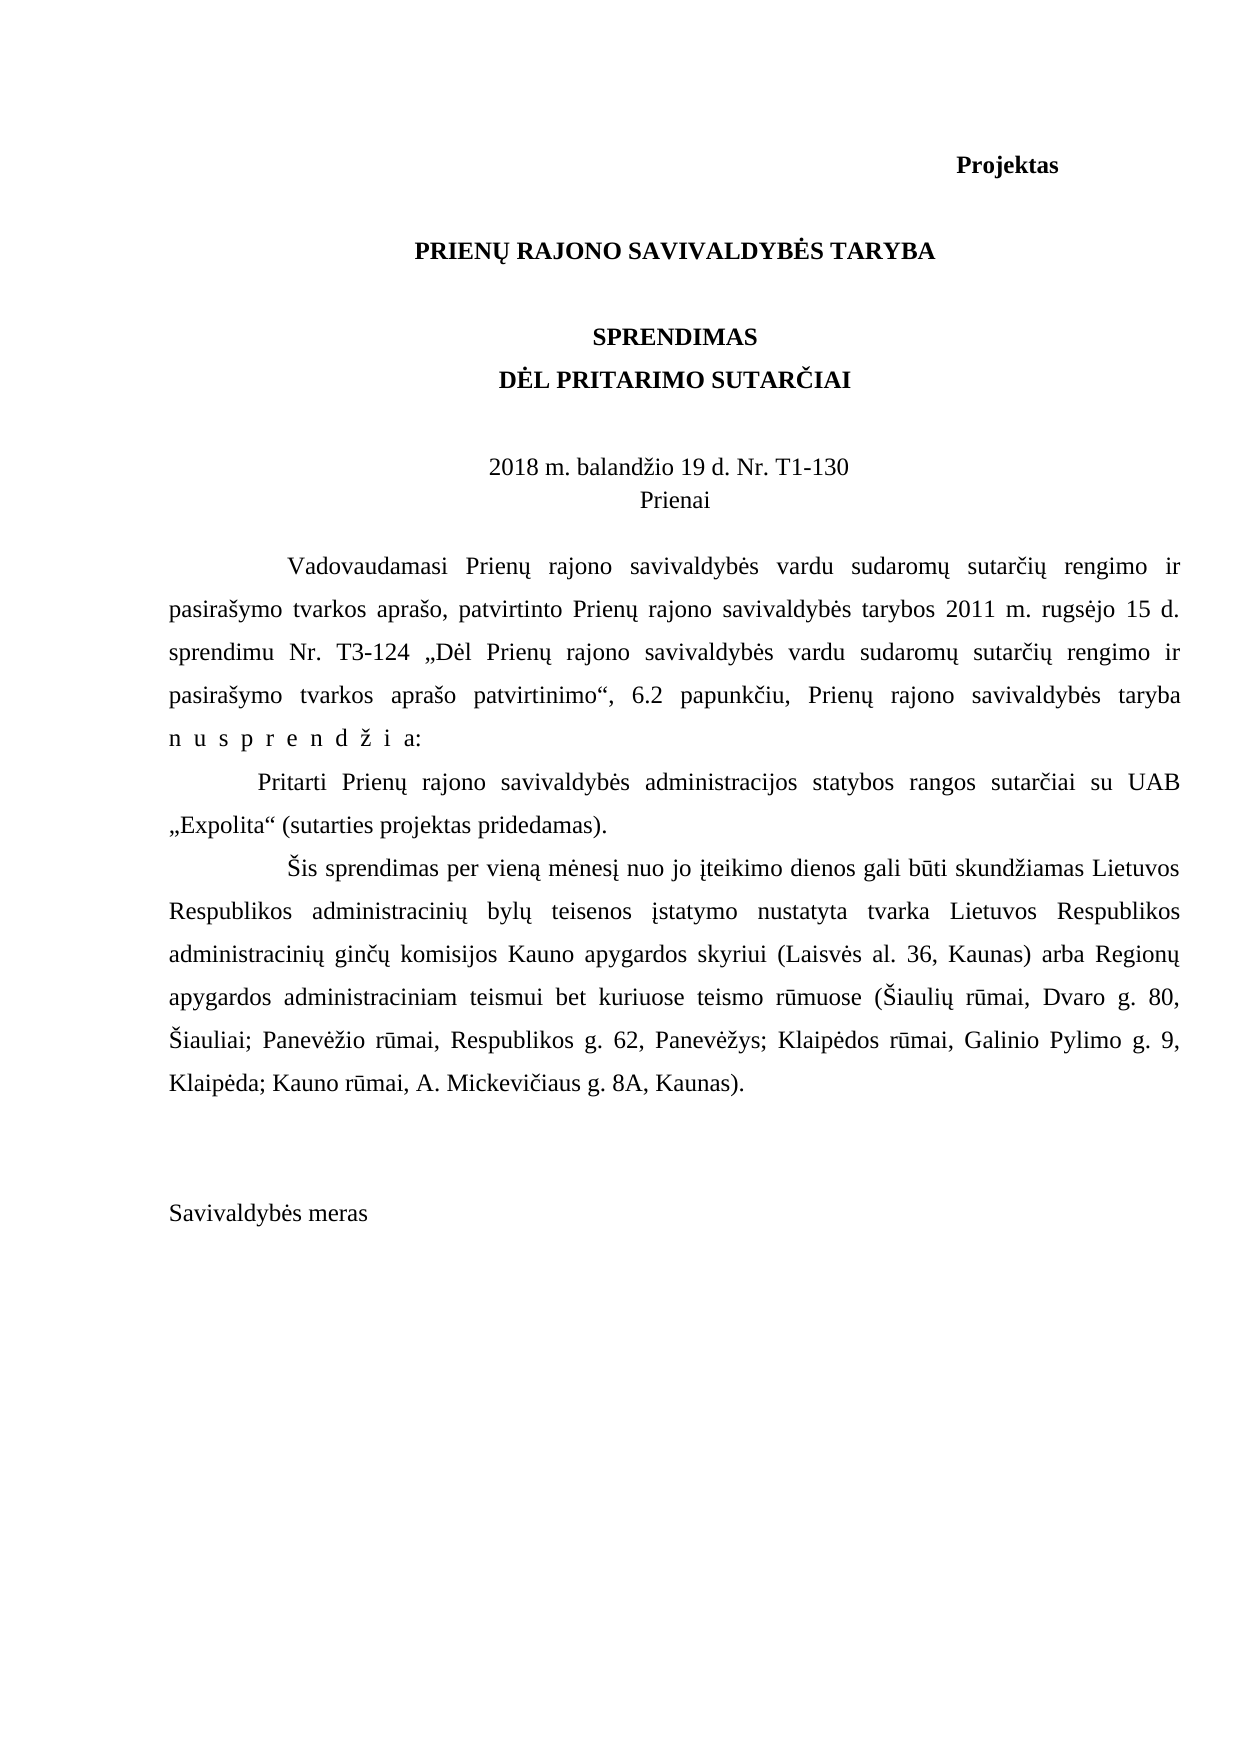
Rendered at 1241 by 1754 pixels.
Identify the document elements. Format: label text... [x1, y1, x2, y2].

text Savivaldybės meras [169, 1198, 1181, 1227]
text PRIENŲ RAJONO SAVIVALDYBĖS TARYBA [169, 236, 1181, 265]
text Sprendimas [169, 322, 1181, 351]
text Pritarti Prienų rajono savivaldybės administracijos statybos rangos sutarčiai su UAB „Expolita“ (sutarties projektas pridedamas). [169, 767, 1181, 838]
text 2018 m. balandžio 19 d. Nr. T1-130 [169, 452, 1181, 481]
text Projektas [169, 150, 1181, 179]
text Prienai [169, 485, 1181, 514]
text Vadovaudamasi Prienų rajono savivaldybės vardu sudaromų sutarčių rengimo ir pasirašymo tvarkos aprašo, patvirtinto Prienų rajono savivaldybės tarybos 2011 m. rugsėjo 15 d. sprendimu Nr. T3-124 „Dėl Prienų rajono savivaldybės vardu sudaromų sutarčių rengimo ir pasirašymo tvarkos aprašo patvirtinimo“, 6.2 papunkčiu, Prienų rajono savivaldybės taryba nusprendžia: [169, 551, 1181, 752]
text DĖL pritarimo sutarčiai [169, 366, 1181, 394]
text Šis sprendimas per vieną mėnesį nuo jo įteikimo dienos gali būti skundžiamas Lietuvos Respublikos administracinių bylų teisenos įstatymo nustatyta tvarka Lietuvos Respublikos administracinių ginčų komisijos Kauno apygardos skyriui (Laisvės al. 36, Kaunas) arba Regionų apygardos administraciniam teismui bet kuriuose teismo rūmuose (Šiaulių rūmai, Dvaro g. 80, Šiauliai; Panevėžio rūmai, Respublikos g. 62, Panevėžys; Klaipėdos rūmai, Galinio Pylimo g. 9, Klaipėda; Kauno rūmai, A. Mickevičiaus g. 8A, Kaunas). [169, 853, 1181, 1097]
